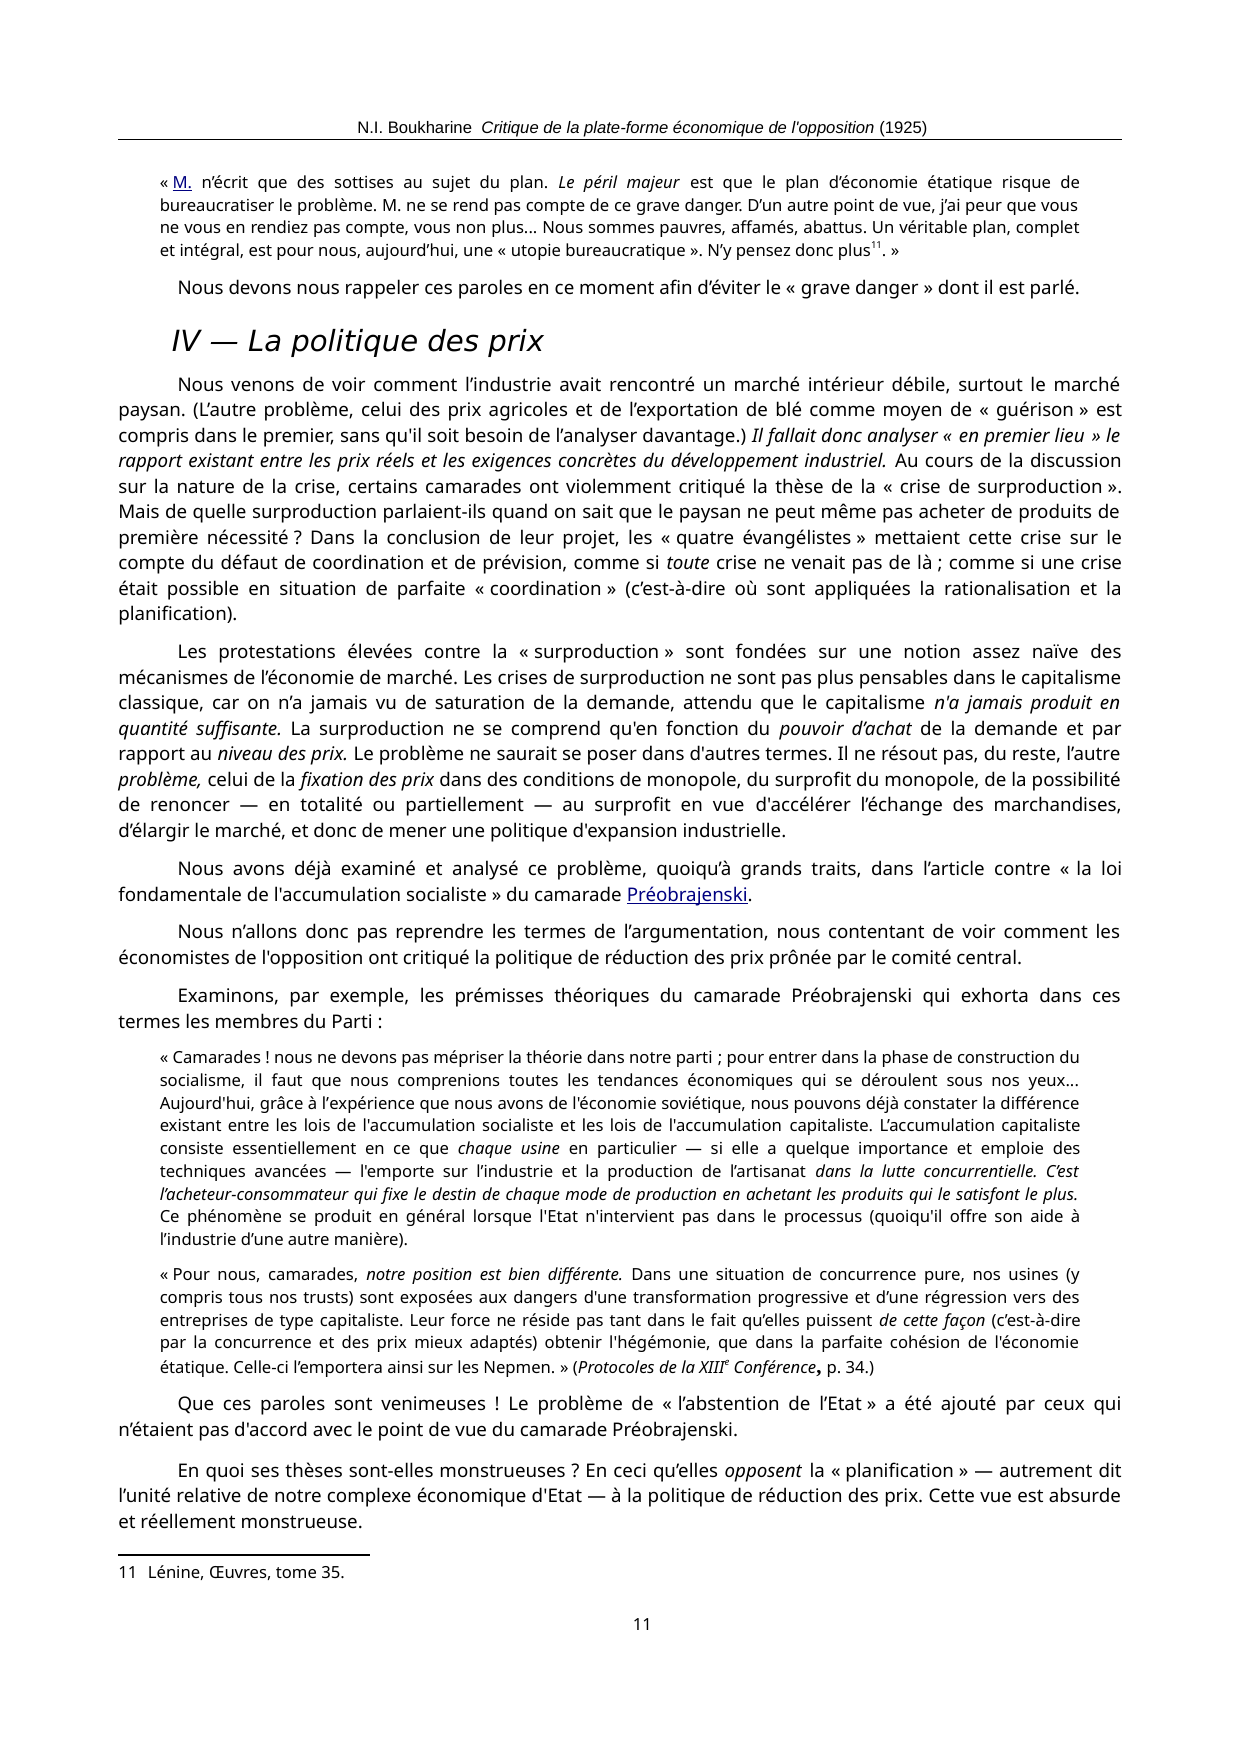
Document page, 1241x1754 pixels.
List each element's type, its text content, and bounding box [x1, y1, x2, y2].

text En quoi ses thèses sont-elles monstrueuses ? En ceci qu’elles opposent la « planification » — autrement dit l’unité relative de notre complexe économique d'Etat — à la politique de réduction des prix. Cette vue est absurde et réellement monstrueuse. [118, 1454, 1122, 1534]
text Nous n’allons donc pas reprendre les termes de l’argumentation, nous contentant de voir comment les économistes de l'opposition ont critiqué la politique de réduction des prix prônée par le comité central. [118, 919, 1122, 970]
text « Pour nous, camarades, notre position est bien différente. Dans une situation de concurrence pure, nos usines (y compris tous nos trusts) sont exposées aux dangers d'une transformation progressive et d’une régression vers des entreprises de type capitaliste. Leur force ne réside pas tant dans le fait qu’elles puissent de cette façon (c’est-à-dire par la concurrence et des prix mieux adaptés) obtenir l'hégémonie, que dans la parfaite cohésion de l'économie étatique. Celle-ci l’emportera ainsi sur les Nepmen. » (Protocoles de la XIIIe Conférence, p. 34.) [159, 1263, 1081, 1378]
text Nous avons déjà examiné et analysé ce problème, quoiqu’à grands traits, dans l’article contre « la loi fondamentale de l'accumulation socialiste » du camarade Préobrajenski. [118, 855, 1122, 906]
text Lénine, Œuvres, tome 35. [118, 1561, 1122, 1583]
subtitle IV — La politique des prix [118, 324, 1122, 358]
text « Camarades ! nous ne devons pas mépriser la théorie dans notre parti ; pour entrer dans la phase de construction du socialisme, il faut que nous comprenions toutes les tendances économiques qui se déroulent sous nos yeux... Aujourd'hui, grâce à l’expérience que nous avons de l'économie soviétique, nous pouvons déjà constater la différence existant entre les lois de l'accumulation socialiste et les lois de l'accumulation capitaliste. L’accumulation capitaliste consiste essentiellement en ce que chaque usine en particulier — si elle a quelque importance et emploie des techniques avancées — l'emporte sur l’industrie et la production de l’artisanat dans la lutte concurrentielle. C’est l’acheteur-consommateur qui fixe le destin de chaque mode de production en achetant les produits qui le satisfont le plus. Ce phénomène se produit en général lorsque l'Etat n'intervient pas dans le processus (quoiqu'il offre son aide à l’industrie d’une autre manière). [159, 1046, 1081, 1250]
text Nous venons de voir comment l’industrie avait rencontré un marché intérieur débile, surtout le marché paysan. (L’autre problème, celui des prix agricoles et de l’exportation de blé comme moyen de « guérison » est compris dans le premier, sans qu'il soit besoin de l’analyser davantage.) Il fallait donc analyser « en premier lieu » le rapport existant entre les prix réels et les exigences concrètes du développement industriel. Au cours de la discussion sur la nature de la crise, certains camarades ont violemment critiqué la thèse de la « crise de surproduction ». Mais de quelle surproduction parlaient-ils quand on sait que le paysan ne peut même pas acheter de produits de première nécessité ? Dans la conclusion de leur projet, les « quatre évangélistes » mettaient cette crise sur le compte du défaut de coordination et de prévision, comme si toute crise ne venait pas de là ; comme si une crise était possible en situation de parfaite « coordination » (c’est-à-dire où sont appliquées la rationalisation et la planification). [118, 371, 1122, 626]
text « M. n’écrit que des sottises au sujet du plan. Le péril majeur est que le plan d’économie étatique risque de bureaucratiser le problème. M. ne se rend pas compte de ce grave danger. D’un autre point de vue, j’ai peur que vous ne vous en rendiez pas compte, vous non plus... Nous sommes pauvres, affamés, abattus. Un véritable plan, complet et intégral, est pour nous, aujourd’hui, une « utopie bureaucratique ». N’y pensez donc plus. » [159, 169, 1081, 261]
text Nous devons nous rappeler ces paroles en ce moment afin d’éviter le « grave danger » dont il est parlé. [118, 274, 1122, 299]
text Les protestations élevées contre la « surproduction » sont fondées sur une notion assez naïve des mécanismes de l’économie de marché. Les crises de surproduction ne sont pas plus pensables dans le capitalisme classique, car on n’a jamais vu de saturation de la demande, attendu que le capitalisme n'a jamais produit en quantité suffisante. La surproduction ne se comprend qu'en fonction du pouvoir d’achat de la demande et par rapport au niveau des prix. Le problème ne saurait se poser dans d'autres termes. Il ne résout pas, du reste, l’autre problème, celui de la fixation des prix dans des conditions de monopole, du surprofit du monopole, de la possibilité de renoncer — en totalité ou partiellement — au surprofit en vue d'accélérer l’échange des marchandises, d’élargir le marché, et donc de mener une politique d'expansion industrielle. [118, 639, 1122, 843]
text Que ces paroles sont venimeuses ! Le problème de « l’abstention de l’Etat » a été ajouté par ceux qui n’étaient pas d'accord avec le point de vue du camarade Préobrajenski. [118, 1391, 1122, 1442]
text Examinons, par exemple, les prémisses théoriques du camarade Préobrajenski qui exhorta dans ces termes les membres du Parti : [118, 982, 1122, 1033]
